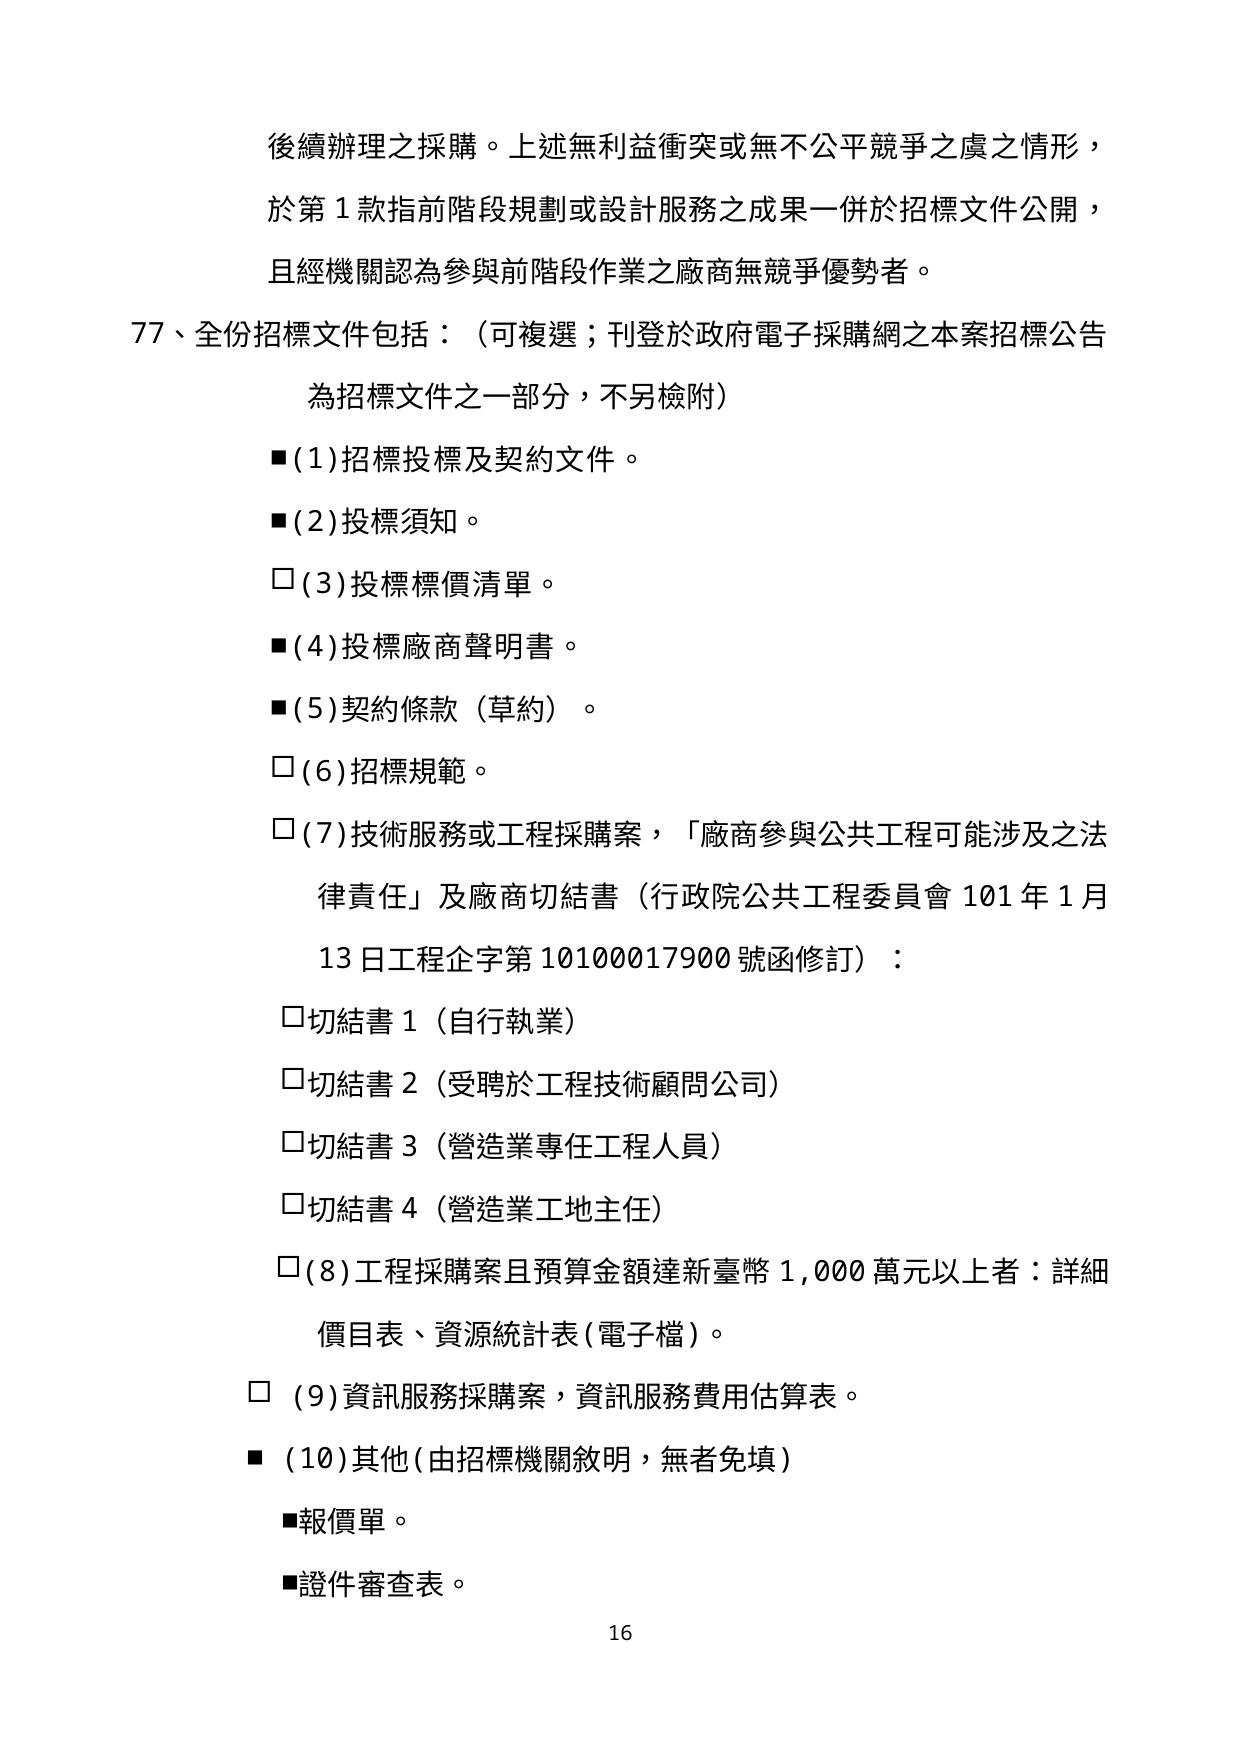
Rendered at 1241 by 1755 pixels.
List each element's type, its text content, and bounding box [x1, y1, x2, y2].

text ■(1)招標投標及契約文件。 [130, 416, 1110, 478]
text ■報價單。 [246, 1478, 1110, 1541]
text  (9)資訊服務採購案，資訊服務費用估算表。 [246, 1353, 1110, 1416]
text 切結書3（營造業專任工程人員） [280, 1103, 1110, 1166]
text (3)投標標價清單。 [130, 541, 1110, 603]
text (8)工程採購案且預算金額達新臺幣1,000萬元以上者：詳細價目表、資源統計表(電子檔)。 [130, 1228, 1110, 1353]
text 切結書1（自行執業） [280, 978, 1110, 1041]
list 全份招標文件包括：（可複選；刊登於政府電子採購網之本案招標公告為招標文件之一部分，不另檢附） [130, 291, 1110, 416]
text ■證件審查表。 [246, 1541, 1110, 1603]
text 切結書4（營造業工地主任） [280, 1166, 1110, 1228]
text ■ (10)其他(由招標機關敘明，無者免填) [246, 1416, 1110, 1478]
text 切結書2（受聘於工程技術顧問公司） [280, 1041, 1110, 1103]
text 後續辦理之採購。上述無利益衝突或無不公平競爭之虞之情形，於第1款指前階段規劃或設計服務之成果一併於招標文件公開，且經機關認為參與前階段作業之廠商無競爭優勢者。 [242, 103, 1110, 291]
text ■(5)契約條款（草約）。 [130, 666, 1110, 728]
text (7)技術服務或工程採購案，「廠商參與公共工程可能涉及之法律責任」及廠商切結書（行政院公共工程委員會101年1月13日工程企字第10100017900號函修訂）： [130, 791, 1110, 978]
text (6)招標規範。 [130, 728, 1110, 791]
text ■(2)投標須知。 [130, 478, 1110, 541]
text ■(4)投標廠商聲明書。 [130, 603, 1110, 666]
